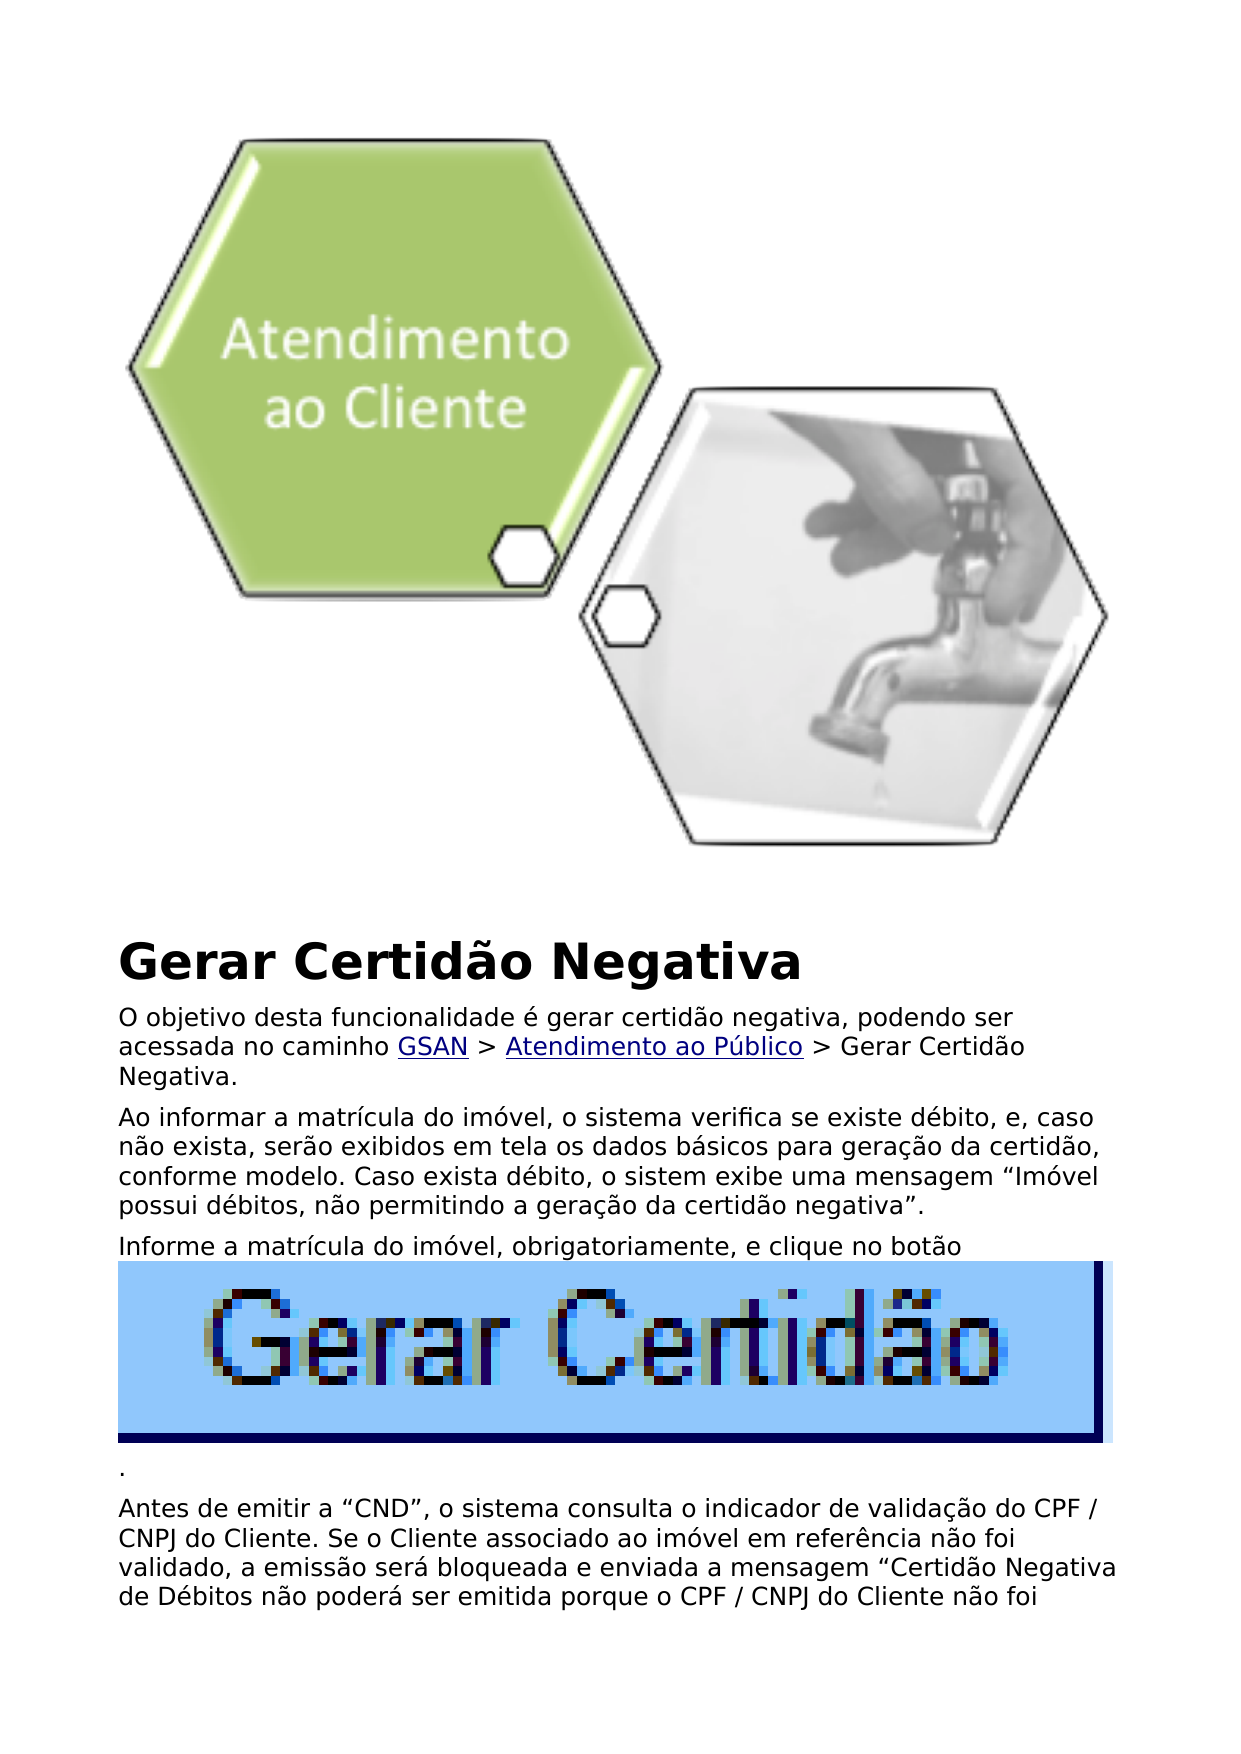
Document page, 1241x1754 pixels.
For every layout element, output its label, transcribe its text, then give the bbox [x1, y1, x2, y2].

text . [118, 1453, 1122, 1482]
picture [118, 118, 1123, 866]
text O objetivo desta funcionalidade é gerar certidão negativa, podendo ser acessada no caminho GSAN > Atendimento ao Público > Gerar Certidão Negativa. [118, 1003, 1122, 1091]
text Informe a matrícula do imóvel, obrigatoriamente, e clique no botão [118, 1233, 1122, 1261]
text Ao informar a matrícula do imóvel, o sistema verifica se existe débito, e, caso não exista, serão exibidos em tela os dados básicos para geração da certidão, conforme modelo. Caso exista débito, o sistem exibe uma mensagem “Imóvel possui débitos, não permitindo a geração da certidão negativa”. [118, 1103, 1122, 1220]
subtitle Gerar Certidão Negativa [118, 933, 1122, 991]
picture [118, 1261, 1123, 1453]
text Antes de emitir a “CND”, o sistema consulta o indicador de validação do CPF / CNPJ do Cliente. Se o Cliente associado ao imóvel em referência não foi validado, a emissão será bloqueada e enviada a mensagem “Certidão Negativa de Débitos não poderá ser emitida porque o CPF / CNPJ do Cliente não foi [118, 1494, 1122, 1611]
